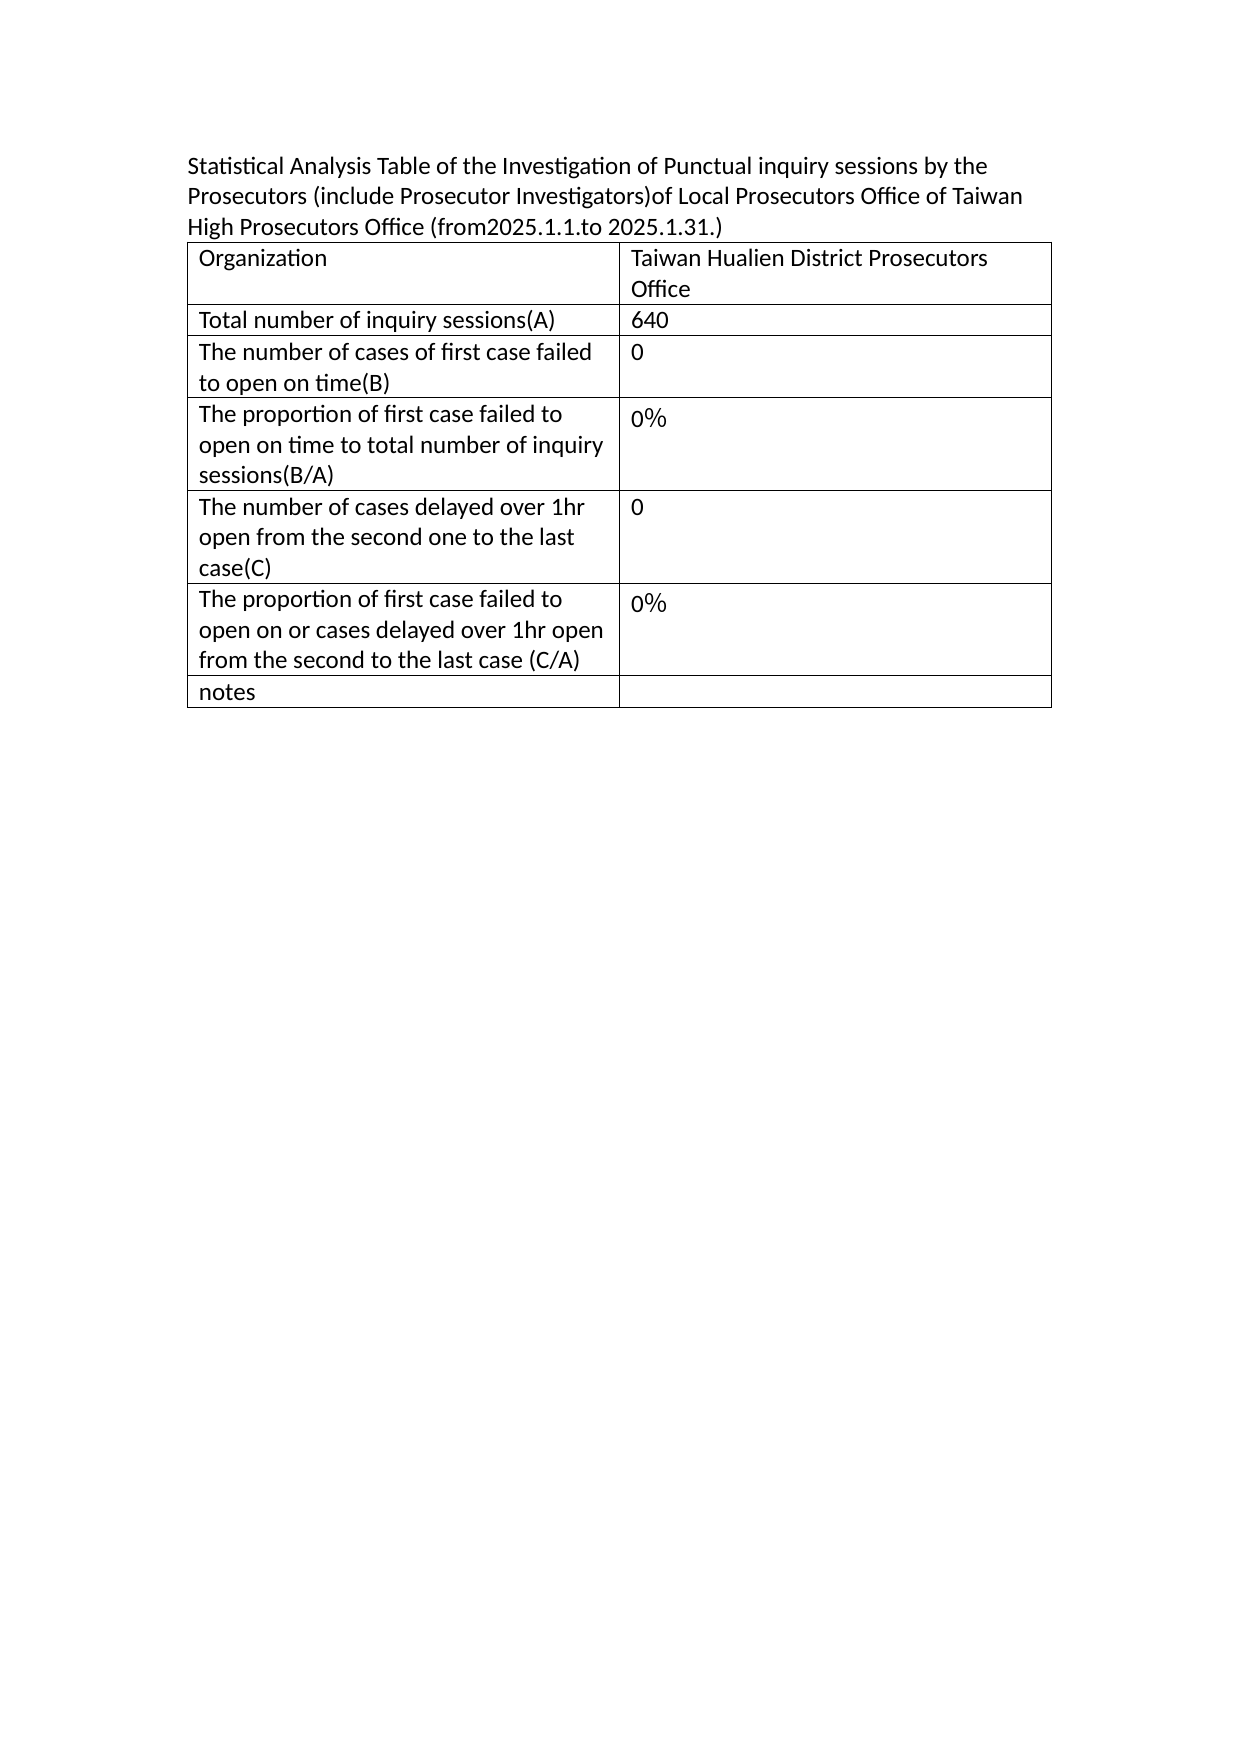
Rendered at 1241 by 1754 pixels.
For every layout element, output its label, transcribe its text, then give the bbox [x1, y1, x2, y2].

table_cell The number of cases delayed over 1hr open from the second one to the last case(C) [188, 491, 619, 582]
text Statistical Analysis Table of the Investigation of Punctual inquiry sessions by the Prosecutors (include Prosecutor Investigators)of Local Prosecutors Office of Taiwan High Prosecutors Office (from2025.1.1.to 2025.1.31.) [187, 150, 1053, 242]
table_cell 640 [620, 305, 1051, 335]
table_header Taiwan Hualien District Prosecutors Office [620, 243, 1051, 304]
table_cell The proportion of first case failed to open on or cases delayed over 1hr open from the second to the last case (C/A) [188, 584, 619, 675]
table_cell 0％ [620, 398, 1051, 490]
table_header Organization [188, 243, 619, 304]
table_cell notes [188, 676, 619, 707]
table_cell Total number of inquiry sessions(A) [188, 305, 619, 335]
table_cell 0％ [620, 584, 1051, 675]
table_cell 0 [620, 336, 1051, 397]
table_cell The proportion of first case failed to open on time to total number of inquiry sessions(B/A) [188, 398, 619, 490]
table_cell [620, 676, 1051, 707]
table_cell The number of cases of first case failed to open on time(B) [188, 336, 619, 397]
table_cell 0 [620, 491, 1051, 582]
